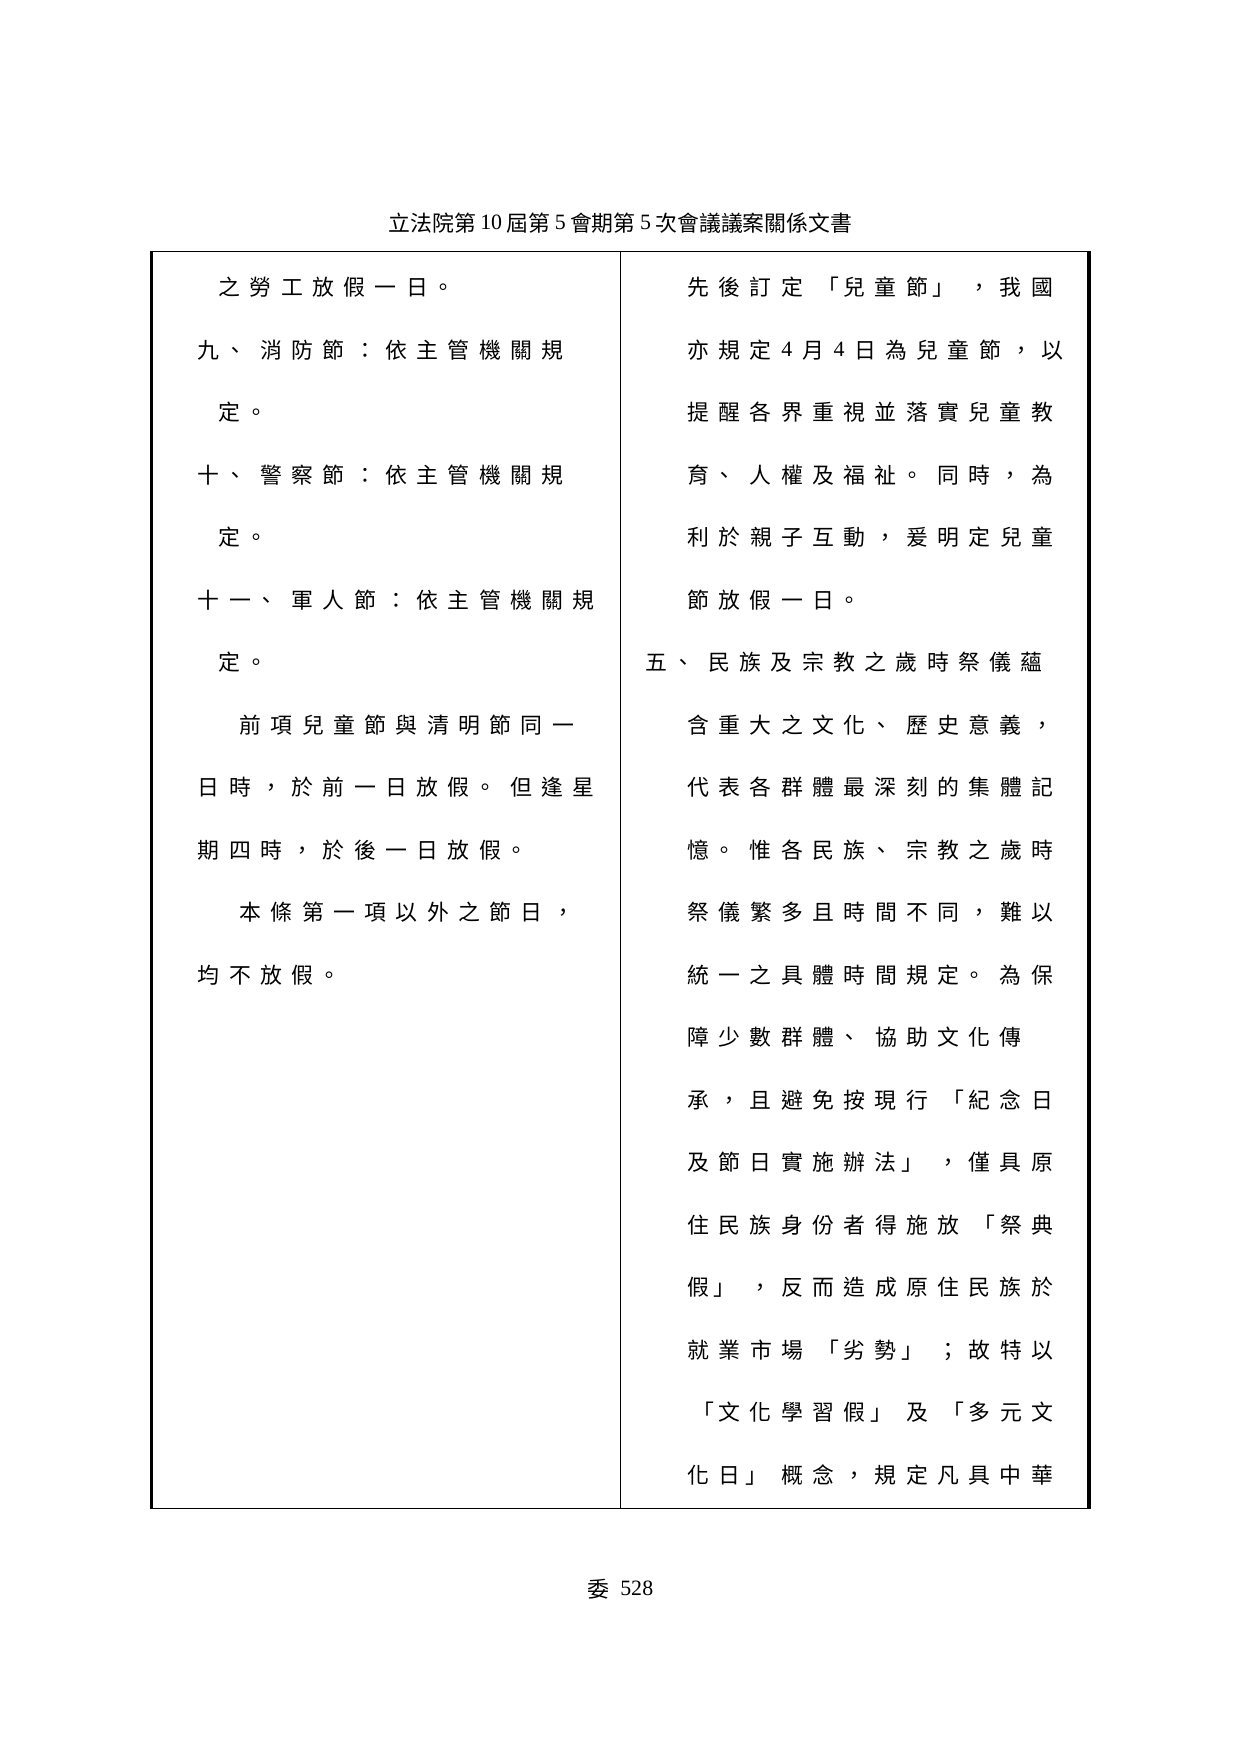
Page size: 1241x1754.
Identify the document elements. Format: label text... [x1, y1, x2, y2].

table_cell 先後訂定「兒童節」，我國亦規定4月4日為兒童節，以提醒各界重視並落實兒童教育、人權及福祉。同時，為利於親子互動，爰明定兒童節放假一日。 五、民族及宗教之歲時祭儀蘊含重大之文化、歷史意義，代表各群體最深刻的集體記憶。惟各民族、宗教之歲時祭儀繁多且時間不同，難以統一之具體時間規定。為保障少數群體、協助文化傳承，且避免按現行「紀念日及節日實施辦法」，僅具原住民族身份者得施放「祭典假」，反而造成原住民族於就業市場「劣勢」；故特以「文化學習假」及「多元文化日」概念，規定凡具中華 [621, 252, 1087, 1508]
table_cell 第六條 前條所列節日，放假依下列規定辦理： 一、春節：自農曆一月一日至一月三日，放假三日。 二、兒童節：放假一日。 三、清明節：放假一日。 四、端午節：放假一日。 五、中秋節：放假一日。 六、除夕：放假一日。 七、原住民族歲時祭儀、其他民族及宗教歲時祭儀：凡具中華民國國籍或居留資格者，每年得依按前條第一項第八款、第九款公告之原住民族歲時祭儀、其他民族及宗教歲時祭儀，擇定三日放假之。 八、勞動節：適用勞動基準法之勞工放假一日。 九、消防節：依主管機關規定。 十、警察節：依主管機關規定。 十一、軍人節：依主管機關規定。 前項兒童節與清明節同一日時，於前一日放假。但逢星期四時，於後一日放假。 本條第一項以外之節日，均不放假。 [153, 252, 620, 1508]
